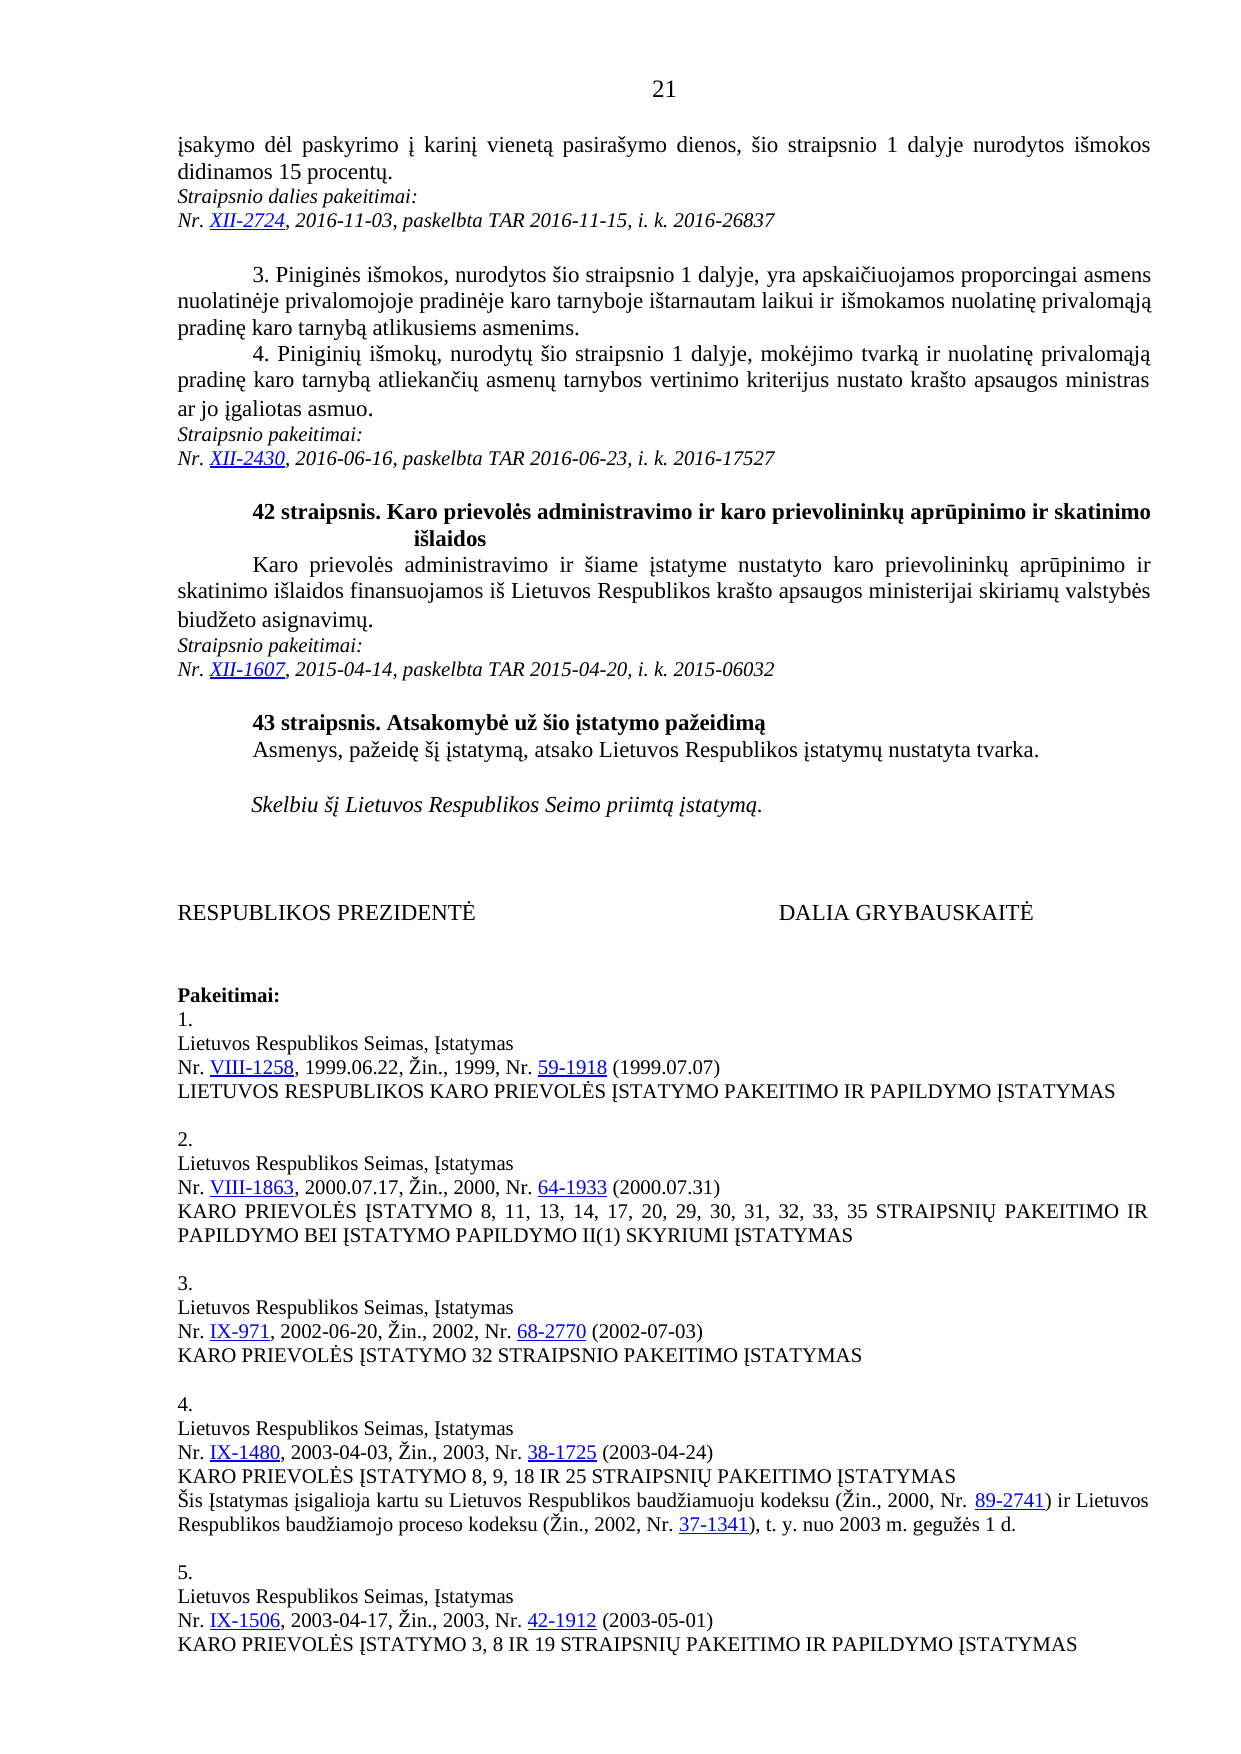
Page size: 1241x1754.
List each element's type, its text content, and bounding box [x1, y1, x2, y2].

text Nr. IX-1480, 2003-04-03, Žin., 2003, Nr. 38-1725 (2003-04-24) [177, 1440, 1149, 1464]
text KARO PRIEVOLĖS ĮSTATYMO 3, 8 IR 19 STRAIPSNIŲ PAKEITIMO IR PAPILDYMO ĮSTATYMAS [177, 1632, 1149, 1656]
text Lietuvos Respublikos Seimas, Įstatymas [177, 1584, 1149, 1608]
text Pakeitimai: [177, 982, 1149, 1007]
text 4. Piniginių išmokų, nurodytų šio straipsnio 1 dalyje, mokėjimo tvarką ir nuolatinę privalomąją pradinę karo tarnybą atliekančių asmenų tarnybos vertinimo kriterijus nustato krašto apsaugos ministras ar jo įgaliotas asmuo. [177, 340, 1152, 421]
text KARO PRIEVOLĖS ĮSTATYMO 8, 11, 13, 14, 17, 20, 29, 30, 31, 32, 33, 35 STRAIPSNIŲ PAKEITIMO IR PAPILDYMO BEI ĮSTATYMO PAPILDYMO II(1) SKYRIUMI ĮSTATYMAS [177, 1199, 1149, 1247]
text RESPUBLIKOS PREZIDENTĖ DALIA GRYBAUSKAITĖ [177, 899, 1152, 925]
text Lietuvos Respublikos Seimas, Įstatymas [177, 1416, 1149, 1440]
text Šis Įstatymas įsigalioja kartu su Lietuvos Respublikos baudžiamuoju kodeksu (Žin., 2000, Nr. 89-2741) ir Lietuvos Respublikos baudžiamojo proceso kodeksu (Žin., 2002, Nr. 37-1341), t. y. nuo 2003 m. gegužės 1 d. [177, 1488, 1149, 1536]
text Nr. IX-1506, 2003-04-17, Žin., 2003, Nr. 42-1912 (2003-05-01) [177, 1608, 1149, 1632]
text KARO PRIEVOLĖS ĮSTATYMO 8, 9, 18 IR 25 STRAIPSNIŲ PAKEITIMO ĮSTATYMAS [177, 1464, 1149, 1488]
text Nr. VIII-1863, 2000.07.17, Žin., 2000, Nr. 64-1933 (2000.07.31) [177, 1175, 1149, 1199]
text Nr. IX-971, 2002-06-20, Žin., 2002, Nr. 68-2770 (2002-07-03) [177, 1319, 1149, 1343]
text Nr. XII-2430, 2016-06-16, paskelbta TAR 2016-06-23, i. k. 2016-17527 [177, 446, 1152, 469]
text 3. Piniginės išmokos, nurodytos šio straipsnio 1 dalyje, yra apskaičiuojamos proporcingai asmens nuolatinėje privalomojoje pradinėje karo tarnyboje ištarnautam laikui ir išmokamos nuolatinę privalomąją pradinę karo tarnybą atlikusiems asmenims. [177, 261, 1152, 340]
text Nr. XII-1607, 2015-04-14, paskelbta TAR 2015-04-20, i. k. 2015-06032 [177, 657, 1152, 681]
text 42 straipsnis. Karo prievolės administravimo ir karo prievolininkų aprūpinimo ir skatinimo išlaidos [252, 498, 1152, 551]
text Lietuvos Respublikos Seimas, Įstatymas [177, 1151, 1149, 1175]
text Karo prievolės administravimo ir šiame įstatyme nustatyto karo prievolininkų aprūpinimo ir skatinimo išlaidos finansuojamos iš Lietuvos Respublikos krašto apsaugos ministerijai skiriamų valstybės biudžeto asignavimų. [177, 551, 1152, 632]
text Nr. XII-2724, 2016-11-03, paskelbta TAR 2016-11-15, i. k. 2016-26837 [177, 208, 1152, 232]
text Nr. VIII-1258, 1999.06.22, Žin., 1999, Nr. 59-1918 (1999.07.07) [177, 1055, 1149, 1079]
text 43 straipsnis. Atsakomybė už šio įstatymo pažeidimą [177, 709, 1152, 736]
text 2. [177, 1127, 1149, 1151]
text Lietuvos Respublikos Seimas, Įstatymas [177, 1295, 1149, 1319]
text LIETUVOS RESPUBLIKOS KARO PRIEVOLĖS ĮSTATYMO PAKEITIMO IR PAPILDYMO ĮSTATYMAS [177, 1079, 1149, 1103]
text Lietuvos Respublikos Seimas, Įstatymas [177, 1031, 1149, 1055]
text Straipsnio pakeitimai: [177, 421, 1152, 446]
text Asmenys, pažeidę šį įstatymą, atsako Lietuvos Respublikos įstatymų nustatyta tvarka. [177, 736, 1152, 762]
text 5. [177, 1560, 1149, 1584]
text KARO PRIEVOLĖS ĮSTATYMO 32 STRAIPSNIO PAKEITIMO ĮSTATYMAS [177, 1343, 1149, 1367]
text 4. [177, 1392, 1149, 1416]
text Straipsnio dalies pakeitimai: [177, 184, 1152, 208]
text Straipsnio pakeitimai: [177, 632, 1152, 657]
text 3. [177, 1271, 1149, 1295]
text 1. [177, 1007, 1149, 1031]
subtitle Skelbiu šį Lietuvos Respublikos Seimo priimtą įstatymą. [177, 791, 1151, 817]
text įsakymo dėl paskyrimo į karinį vienetą pasirašymo dienos, šio straipsnio 1 dalyje nurodytos išmokos didinamos 15 procentų. [177, 131, 1152, 184]
